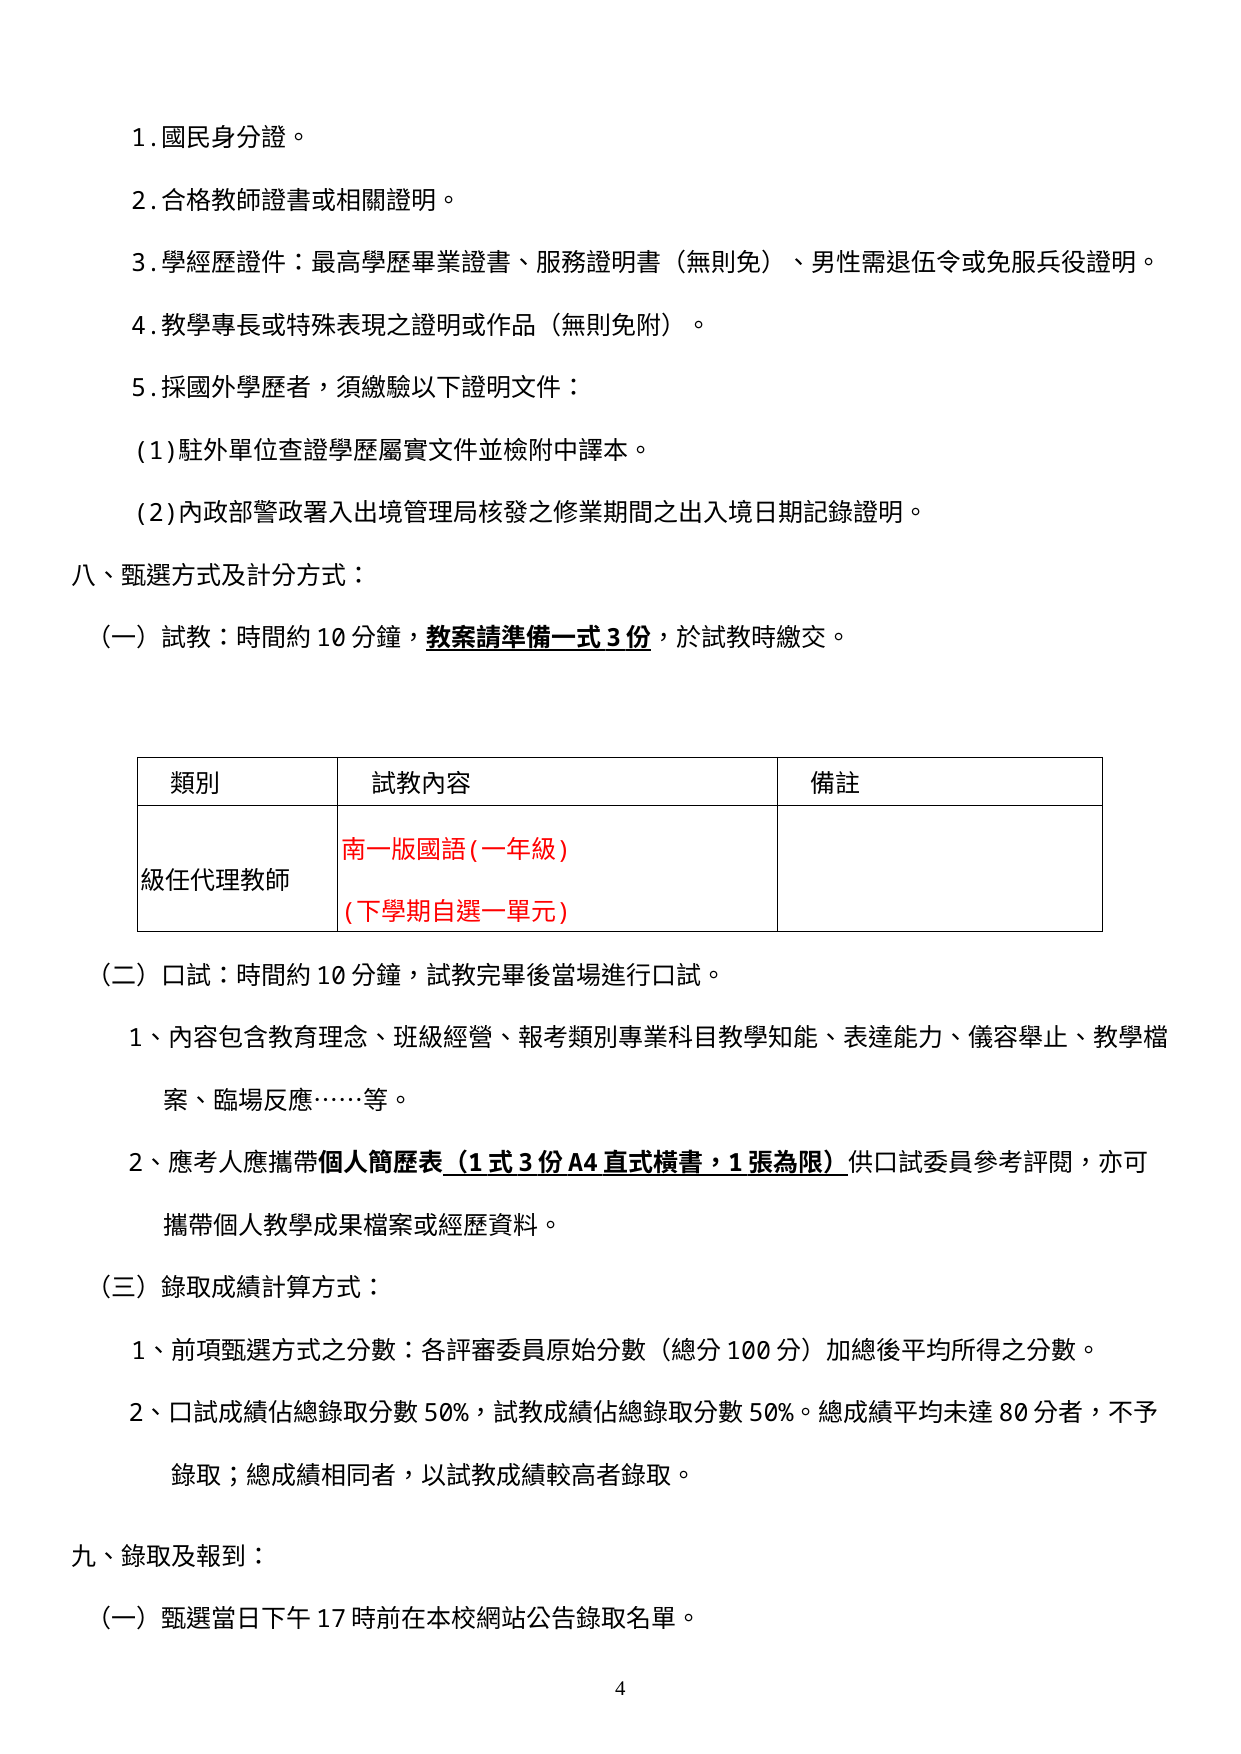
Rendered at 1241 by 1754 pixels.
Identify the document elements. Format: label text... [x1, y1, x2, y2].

text (1)駐外單位查證學歷屬實文件並檢附中譯本。 [71, 407, 1169, 469]
text 八、甄選方式及計分方式： [71, 532, 1169, 594]
text （三）錄取成績計算方式： [71, 1244, 1169, 1307]
text 1、前項甄選方式之分數：各評審委員原始分數（總分100分）加總後平均所得之分數。 [71, 1307, 1169, 1369]
table_header 試教內容 [338, 758, 777, 804]
text 5.採國外學歷者，須繳驗以下證明文件： [71, 344, 1169, 407]
text （一）甄選當日下午17時前在本校網站公告錄取名單。 [71, 1575, 1169, 1638]
table_header 類別 [138, 758, 337, 804]
text 2、口試成績佔總錄取分數50%，試教成績佔總錄取分數50%。總成績平均未達80分者，不予錄取；總成績相同者，以試教成績較高者錄取。 [83, 1369, 1169, 1494]
table_cell [778, 806, 1102, 931]
text 2.合格教師證書或相關證明。 [71, 157, 1169, 219]
table_cell 南一版國語(一年級) (下學期自選一單元) [338, 806, 777, 931]
text 4.教學專長或特殊表現之證明或作品（無則免附）。 [71, 282, 1169, 344]
table_cell 級任代理教師 [138, 806, 337, 931]
table_header 備註 [778, 758, 1102, 804]
text 3.學經歷證件：最高學歷畢業證書、服務證明書（無則免）、男性需退伍令或免服兵役證明。 [71, 219, 1169, 282]
text 九、錄取及報到： [71, 1513, 1169, 1575]
text 1、內容包含教育理念、班級經營、報考類別專業科目教學知能、表達能力、儀容舉止、教學檔案、臨場反應……等。 [113, 994, 1169, 1119]
text 2、應考人應攜帶個人簡歷表（1式3份A4直式橫書，1張為限）供口試委員參考評閱，亦可攜帶個人教學成果檔案或經歷資料。 [113, 1119, 1169, 1244]
text 1.國民身分證。 [71, 94, 1169, 157]
text （一）試教：時間約10分鐘，教案請準備一式3份，於試教時繳交。 [71, 594, 1169, 657]
text （二）口試：時間約10分鐘，試教完畢後當場進行口試。 [71, 932, 1169, 994]
text (2)內政部警政署入出境管理局核發之修業期間之出入境日期記錄證明。 [71, 469, 1169, 532]
